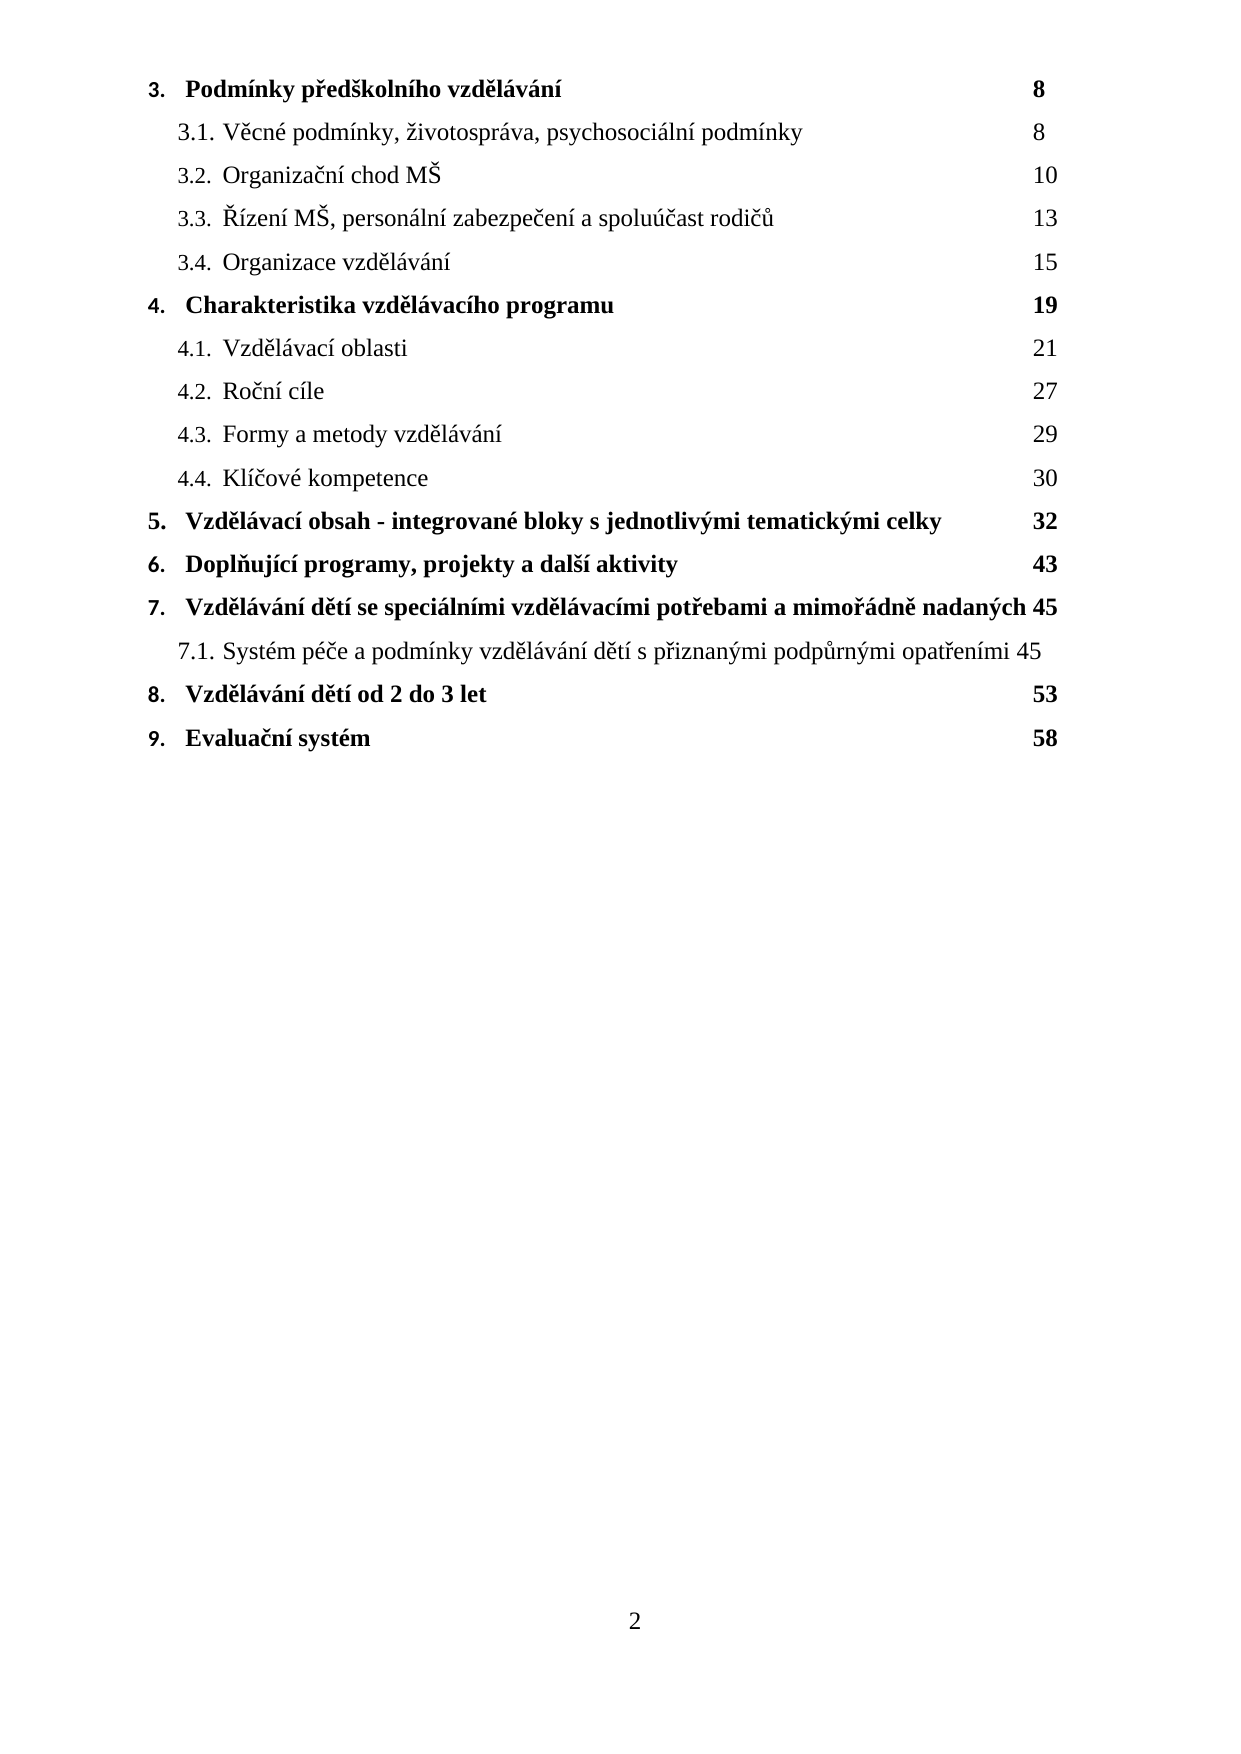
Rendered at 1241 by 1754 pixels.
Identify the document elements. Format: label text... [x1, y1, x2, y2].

list Vzdělávací oblasti 21 [177, 333, 1122, 362]
list Věcné podmínky, životospráva, psychosociální podmínky 8 [177, 117, 1122, 146]
list Formy a metody vzdělávání 29 [177, 419, 1122, 448]
list Řízení MŠ, personální zabezpečení a spoluúčast rodičů 13 [177, 203, 1122, 232]
list Doplňující programy, projekty a další aktivity 43 [148, 549, 1122, 578]
list Vzdělávání dětí se speciálními vzdělávacími potřebami a mimořádně nadaných 45 [148, 592, 1122, 622]
list Podmínky předškolního vzdělávání 8 [148, 74, 1122, 103]
list Charakteristika vzdělávacího programu 19 [148, 290, 1122, 319]
list Vzdělávací obsah - integrované bloky s jednotlivými tematickými celky 32 [148, 506, 1122, 534]
list Systém péče a podmínky vzdělávání dětí s přiznanými podpůrnými opatřeními 45 [177, 636, 1122, 665]
list Vzdělávání dětí od 2 do 3 let 53 [148, 679, 1122, 708]
list Organizace vzdělávání 15 [177, 247, 1122, 275]
list Roční cíle 27 [177, 376, 1122, 405]
list Evaluační systém 58 [148, 723, 1122, 752]
list Organizační chod MŠ 10 [177, 160, 1122, 189]
list Klíčové kompetence 30 [177, 463, 1122, 491]
